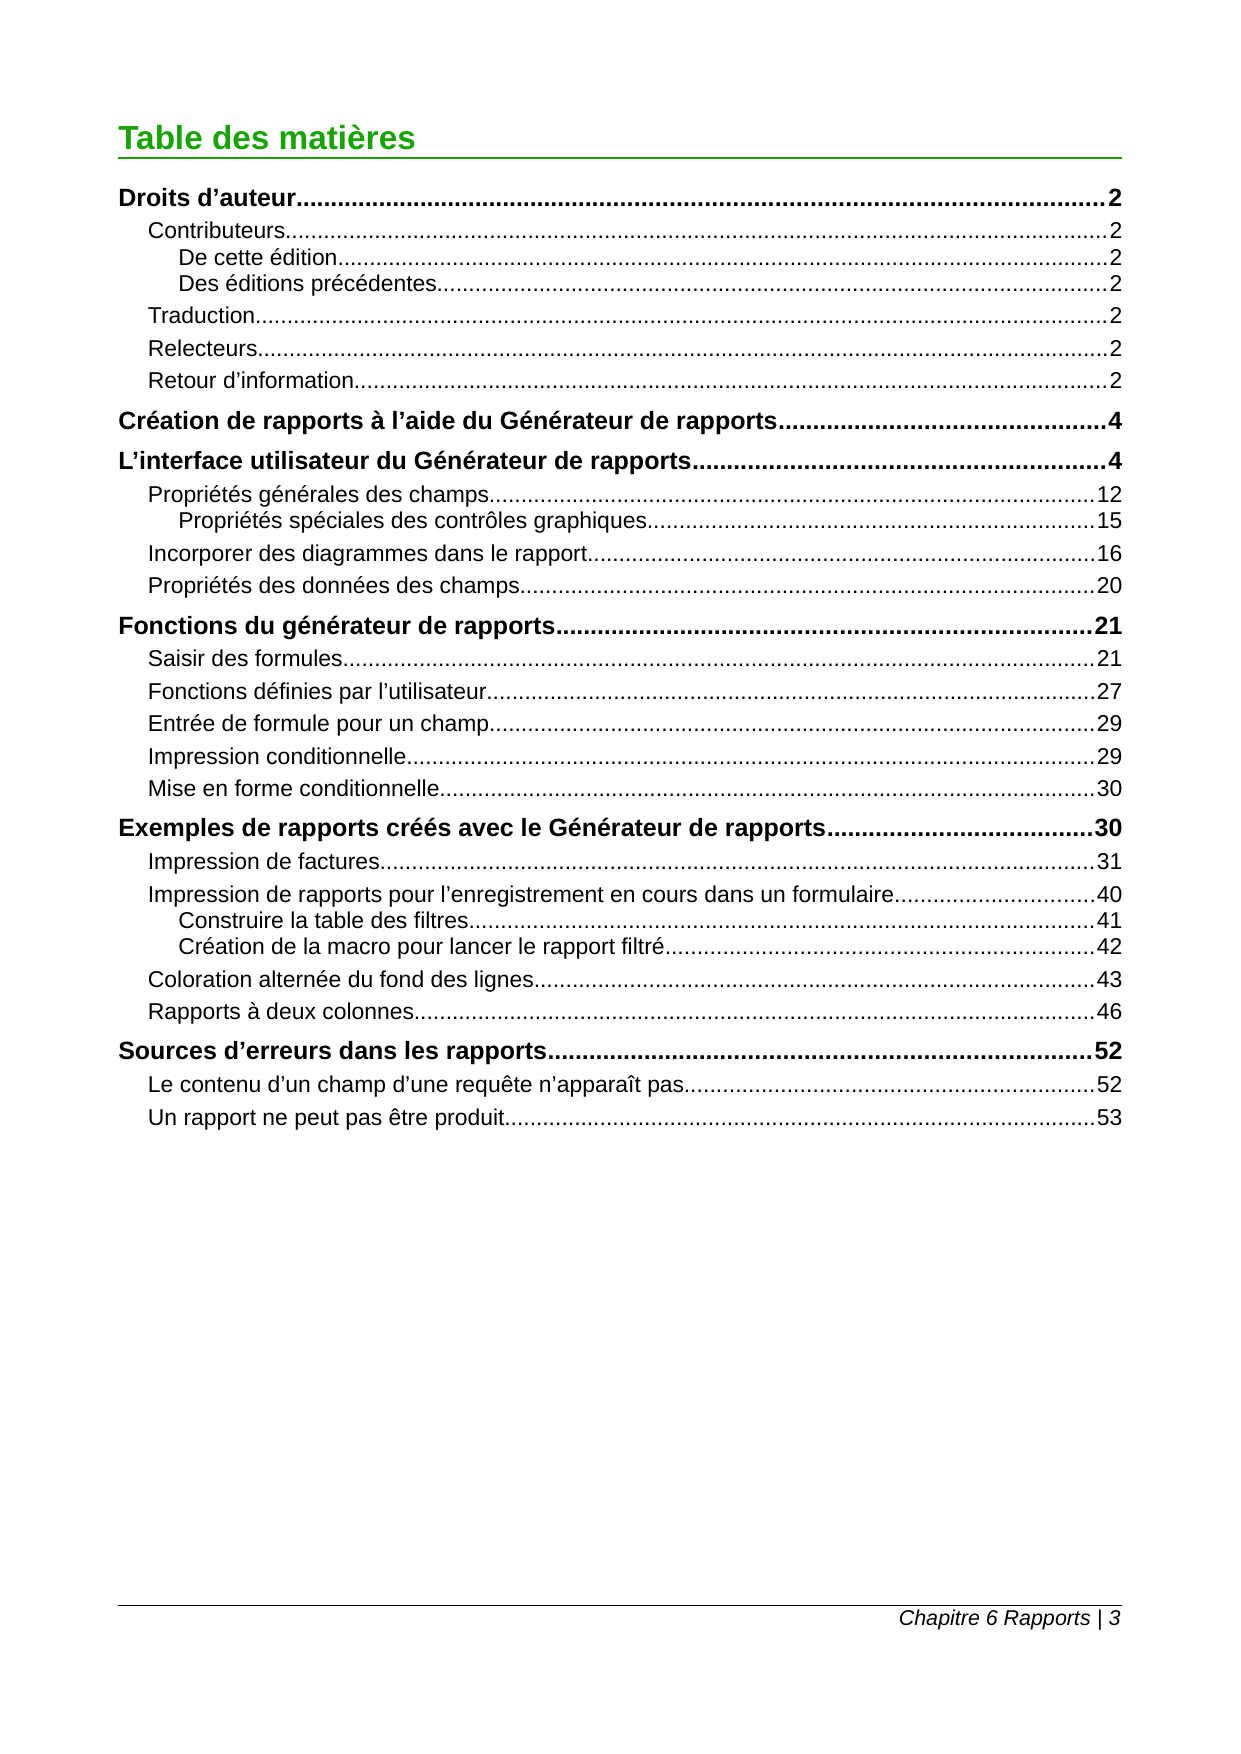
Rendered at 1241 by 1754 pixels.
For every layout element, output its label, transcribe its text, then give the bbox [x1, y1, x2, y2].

text Impression conditionnelle 29 [148, 743, 1122, 769]
text Des éditions précédentes 2 [178, 270, 1122, 296]
text Sources d’erreurs dans les rapports 52 [118, 1036, 1122, 1065]
text Fonctions définies par l’utilisateur 27 [148, 678, 1122, 704]
text Fonctions du générateur de rapports 21 [118, 611, 1122, 639]
text L’interface utilisateur du Générateur de rapports 4 [118, 446, 1122, 475]
text Le contenu d’un champ d’une requête n’apparaît pas 52 [148, 1071, 1122, 1097]
subtitle Table des matières [118, 118, 1122, 157]
text Propriétés spéciales des contrôles graphiques 15 [178, 507, 1122, 534]
text Relecteurs 2 [148, 335, 1122, 361]
text Exemples de rapports créés avec le Générateur de rapports 30 [118, 813, 1122, 842]
text Impression de rapports pour l’enregistrement en cours dans un formulaire 40 [148, 881, 1122, 907]
text Propriétés des données des champs 20 [148, 572, 1122, 599]
text Création de rapports à l’aide du Générateur de rapports 4 [118, 406, 1122, 434]
text Création de la macro pour lancer le rapport filtré 42 [178, 933, 1122, 959]
text Un rapport ne peut pas être produit 53 [148, 1103, 1122, 1130]
text Entrée de formule pour un champ 29 [148, 710, 1122, 737]
text Rapports à deux colonnes 46 [148, 998, 1122, 1024]
text Droits d’auteur 2 [118, 183, 1122, 211]
text Propriétés générales des champs 12 [148, 481, 1122, 507]
text Contributeurs 2 [148, 217, 1122, 244]
text De cette édition 2 [178, 244, 1122, 270]
text Construire la table des filtres 41 [178, 907, 1122, 933]
text Retour d’information 2 [148, 367, 1122, 394]
text Mise en forme conditionnelle 30 [148, 775, 1122, 801]
text Coloration alternée du fond des lignes 43 [148, 966, 1122, 992]
text Impression de factures 31 [148, 848, 1122, 874]
text Incorporer des diagrammes dans le rapport 16 [148, 540, 1122, 566]
text Traduction 2 [148, 302, 1122, 329]
text Saisir des formules 21 [148, 645, 1122, 672]
